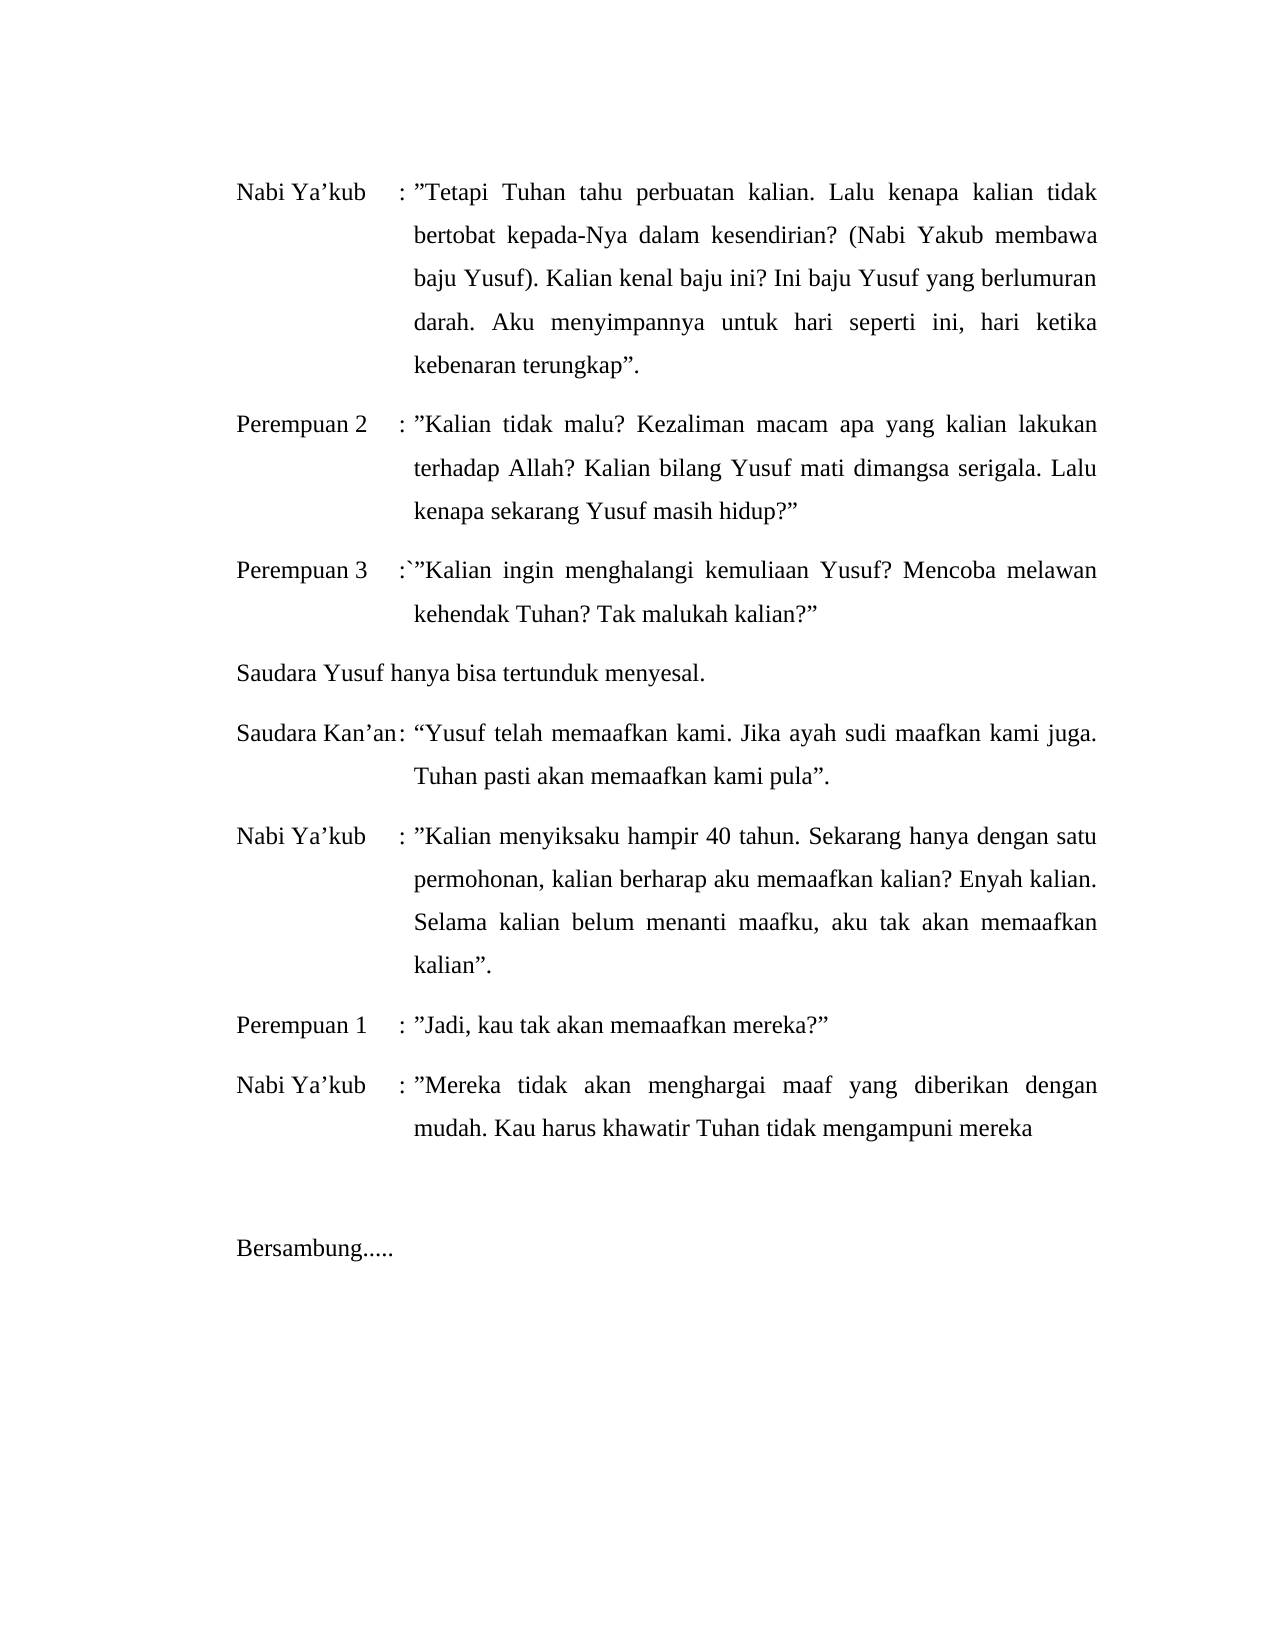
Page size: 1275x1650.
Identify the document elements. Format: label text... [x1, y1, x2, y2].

text Perempuan 2 : ”Kalian tidak malu? Kezaliman macam apa yang kalian lakukan terhadap Allah? Kalian bilang Yusuf mati dimangsa serigala. Lalu kenapa sekarang Yusuf masih hidup?” [236, 409, 1098, 524]
text Perempuan 1 : ”Jadi, kau tak akan memaafkan mereka?” [236, 1010, 1098, 1039]
text Saudara Kan’an : “Yusuf telah memaafkan kami. Jika ayah sudi maafkan kami juga. Tuhan pasti akan memaafkan kami pula”. [236, 718, 1098, 790]
text Nabi Ya’kub : ”Tetapi Tuhan tahu perbuatan kalian. Lalu kenapa kalian tidak bertobat kepada-Nya dalam kesendirian? (Nabi Yakub membawa baju Yusuf). Kalian kenal baju ini? Ini baju Yusuf yang berlumuran darah. Aku menyimpannya untuk hari seperti ini, hari ketika kebenaran terungkap”. [236, 177, 1098, 378]
text Nabi Ya’kub : ”Kalian menyiksaku hampir 40 tahun. Sekarang hanya dengan satu permohonan, kalian berharap aku memaafkan kalian? Enyah kalian. Selama kalian belum menanti maafku, aku tak akan memaafkan kalian”. [236, 821, 1098, 979]
text Perempuan 3 :`”Kalian ingin menghalangi kemuliaan Yusuf? Mencoba melawan kehendak Tuhan? Tak malukah kalian?” [236, 556, 1098, 627]
text Bersambung..... [236, 1233, 1098, 1262]
text Saudara Yusuf hanya bisa tertunduk menyesal. [236, 658, 1098, 687]
text Nabi Ya’kub : ”Mereka tidak akan menghargai maaf yang diberikan dengan mudah. Kau harus khawatir Tuhan tidak mengampuni mereka [236, 1070, 1098, 1142]
